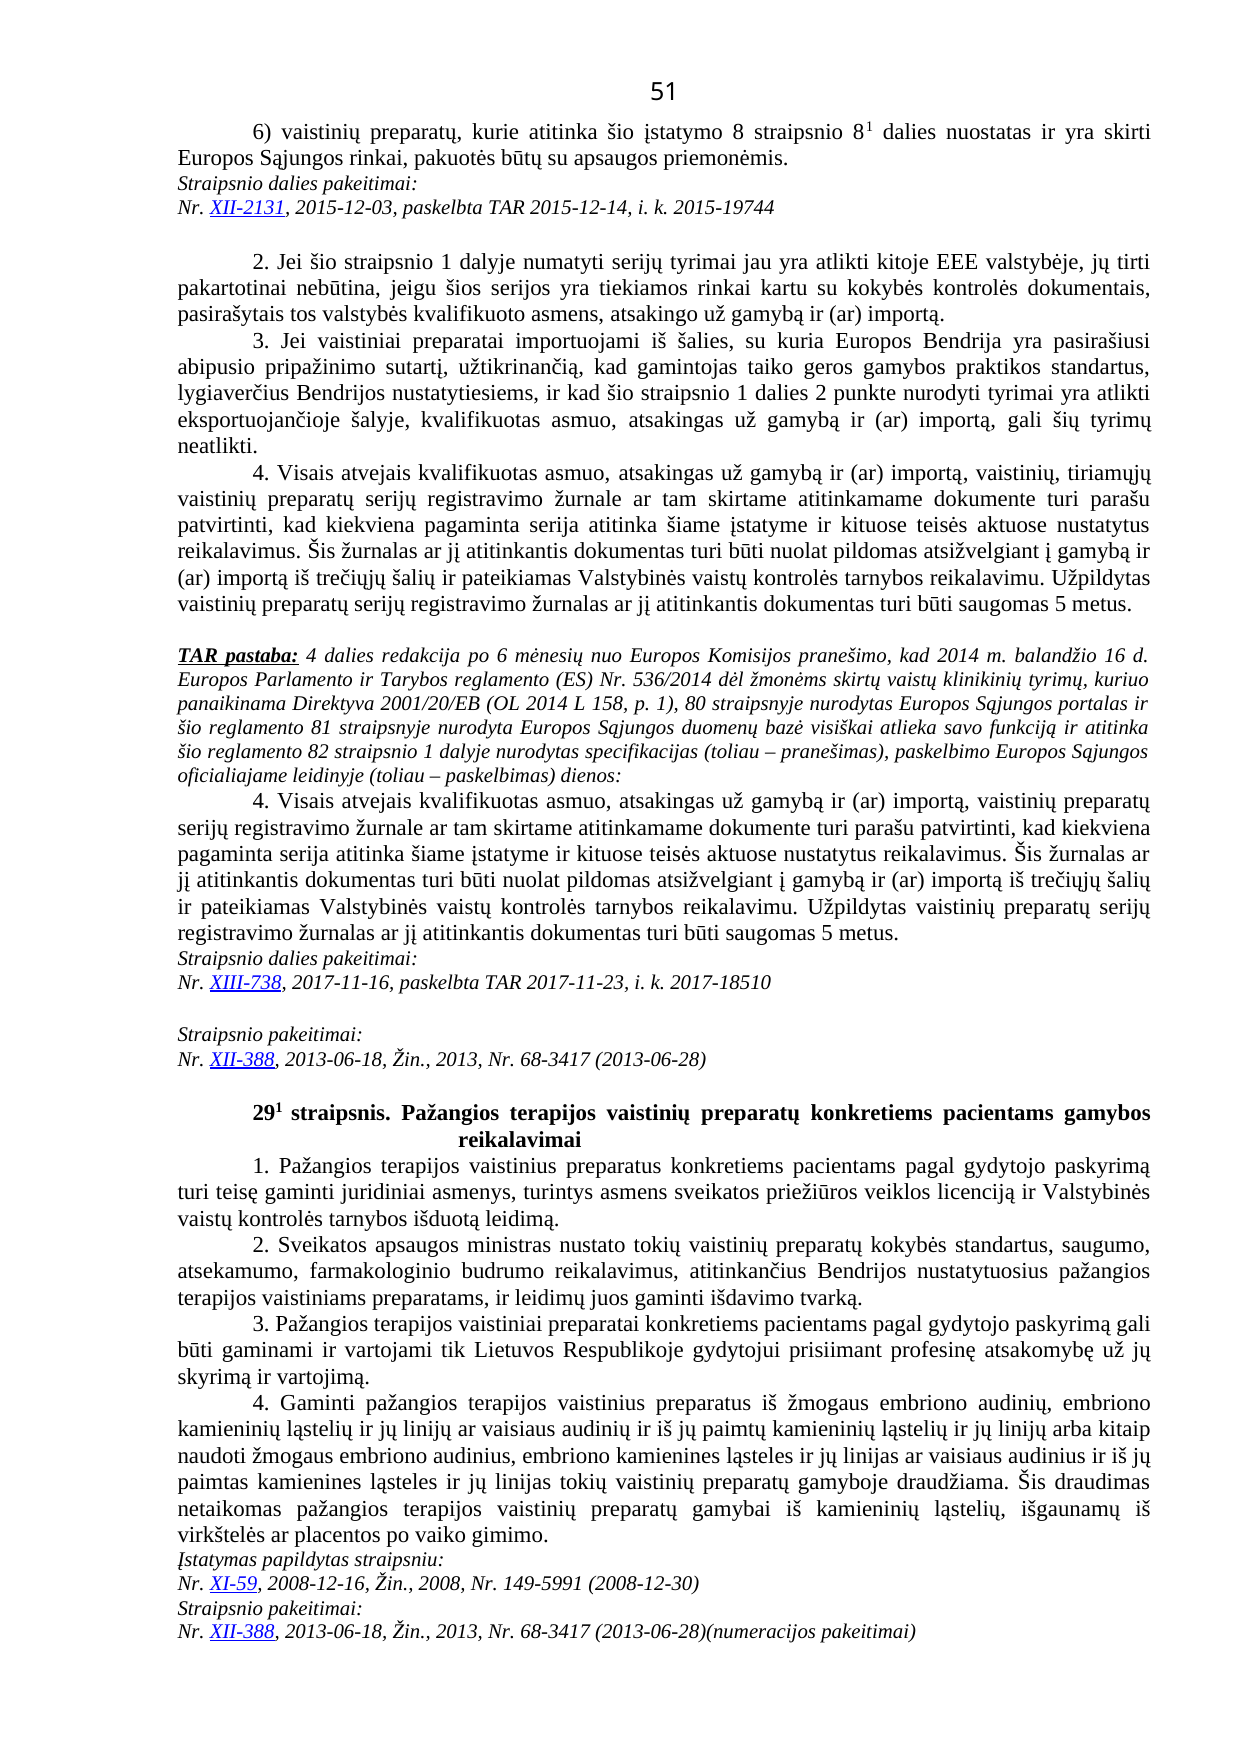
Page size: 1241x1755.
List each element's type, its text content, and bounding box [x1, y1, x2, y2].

text Straipsnio pakeitimai: [177, 1022, 1152, 1046]
text Straipsnio pakeitimai: [177, 1595, 1152, 1619]
text 4. Gaminti pažangios terapijos vaistinius preparatus iš žmogaus embriono audinių, embriono kamieninių ląstelių ir jų linijų ar vaisiaus audinių ir iš jų paimtų kamieninių ląstelių ir jų linijų arba kitaip naudoti žmogaus embriono audinius, embriono kamienines ląsteles ir jų linijas ar vaisiaus audinius ir iš jų paimtas kamienines ląsteles ir jų linijas tokių vaistinių preparatų gamyboje draudžiama. Šis draudimas netaikomas pažangios terapijos vaistinių preparatų gamybai iš kamieninių ląstelių, išgaunamų iš virkštelės ar placentos po vaiko gimimo. [177, 1389, 1152, 1547]
text Nr. XII-388, 2013-06-18, Žin., 2013, Nr. 68-3417 (2013-06-28) [177, 1046, 1152, 1071]
text Straipsnio dalies pakeitimai: [177, 946, 1152, 969]
text Nr. XII-388, 2013-06-18, Žin., 2013, Nr. 68-3417 (2013-06-28)(numeracijos pakeitimai) [177, 1619, 1152, 1643]
text 2. Jei šio straipsnio 1 dalyje numatyti serijų tyrimai jau yra atlikti kitoje EEE valstybėje, jų tirti pakartotinai nebūtina, jeigu šios serijos yra tiekiamos rinkai kartu su kokybės kontrolės dokumentais, pasirašytais tos valstybės kvalifikuoto asmens, atsakingo už gamybą ir (ar) importą. [177, 248, 1152, 327]
text TAR pastaba: 4 dalies redakcija po 6 mėnesių nuo Europos Komisijos pranešimo, kad 2014 m. balandžio 16 d. Europos Parlamento ir Tarybos reglamento (ES) Nr. 536/2014 dėl žmonėms skirtų vaistų klinikinių tyrimų, kuriuo panaikinama Direktyva 2001/20/EB (OL 2014 L 158, p. 1), 80 straipsnyje nurodytas Europos Sąjungos portalas ir šio reglamento 81 straipsnyje nurodyta Europos Sąjungos duomenų bazė visiškai atlieka savo funkciją ir atitinka šio reglamento 82 straipsnio 1 dalyje nurodytas specifikacijas (toliau – pranešimas), paskelbimo Europos Sąjungos oficialiajame leidinyje (toliau – paskelbimas) dienos: [177, 643, 1152, 787]
text Įstatymas papildytas straipsniu: [177, 1547, 1152, 1571]
text 2. Sveikatos apsaugos ministras nustato tokių vaistinių preparatų kokybės standartus, saugumo, atsekamumo, farmakologinio budrumo reikalavimus, atitinkančius Bendrijos nustatytuosius pažangios terapijos vaistiniams preparatams, ir leidimų juos gaminti išdavimo tvarką. [177, 1231, 1152, 1310]
text Nr. XIII-738, 2017-11-16, paskelbta TAR 2017-11-23, i. k. 2017-18510 [177, 969, 1152, 994]
text Nr. XII-2131, 2015-12-03, paskelbta TAR 2015-12-14, i. k. 2015-19744 [177, 195, 1152, 219]
text 4. Visais atvejais kvalifikuotas asmuo, atsakingas už gamybą ir (ar) importą, vaistinių, tiriamųjų vaistinių preparatų serijų registravimo žurnale ar tam skirtame atitinkamame dokumente turi parašu patvirtinti, kad kiekviena pagaminta serija atitinka šiame įstatyme ir kituose teisės aktuose nustatytus reikalavimus. Šis žurnalas ar jį atitinkantis dokumentas turi būti nuolat pildomas atsižvelgiant į gamybą ir (ar) importą iš trečiųjų šalių ir pateikiamas Valstybinės vaistų kontrolės tarnybos reikalavimu. Užpildytas vaistinių preparatų serijų registravimo žurnalas ar jį atitinkantis dokumentas turi būti saugomas 5 metus. [177, 458, 1152, 617]
text 3. Pažangios terapijos vaistiniai preparatai konkretiems pacientams pagal gydytojo paskyrimą gali būti gaminami ir vartojami tik Lietuvos Respublikoje gydytojui prisiimant profesinę atsakomybę už jų skyrimą ir vartojimą. [177, 1310, 1152, 1389]
text Nr. XI-59, 2008-12-16, Žin., 2008, Nr. 149-5991 (2008-12-30) [177, 1571, 1152, 1595]
text 4. Visais atvejais kvalifikuotas asmuo, atsakingas už gamybą ir (ar) importą, vaistinių preparatų serijų registravimo žurnale ar tam skirtame atitinkamame dokumente turi parašu patvirtinti, kad kiekviena pagaminta serija atitinka šiame įstatyme ir kituose teisės aktuose nustatytus reikalavimus. Šis žurnalas ar jį atitinkantis dokumentas turi būti nuolat pildomas atsižvelgiant į gamybą ir (ar) importą iš trečiųjų šalių ir pateikiamas Valstybinės vaistų kontrolės tarnybos reikalavimu. Užpildytas vaistinių preparatų serijų registravimo žurnalas ar jį atitinkantis dokumentas turi būti saugomas 5 metus. [177, 787, 1152, 946]
text 3. Jei vaistiniai preparatai importuojami iš šalies, su kuria Europos Bendrija yra pasirašiusi abipusio pripažinimo sutartį, užtikrinančią, kad gamintojas taiko geros gamybos praktikos standartus, lygiaverčius Bendrijos nustatytiesiems, ir kad šio straipsnio 1 dalies 2 punkte nurodyti tyrimai yra atlikti eksportuojančioje šalyje, kvalifikuotas asmuo, atsakingas už gamybą ir (ar) importą, gali šių tyrimų neatlikti. [177, 327, 1152, 458]
text 1. Pažangios terapijos vaistinius preparatus konkretiems pacientams pagal gydytojo paskyrimą turi teisę gaminti juridiniai asmenys, turintys asmens sveikatos priežiūros veiklos licenciją ir Valstybinės vaistų kontrolės tarnybos išduotą leidimą. [177, 1152, 1152, 1231]
text 6) vaistinių preparatų, kurie atitinka šio įstatymo 8 straipsnio 81 dalies nuostatas ir yra skirti Europos Sąjungos rinkai, pakuotės būtų su apsaugos priemonėmis. [177, 118, 1152, 171]
text Straipsnio dalies pakeitimai: [177, 171, 1152, 195]
text 291 straipsnis. Pažangios terapijos vaistinių preparatų konkretiems pacientams gamybos reikalavimai [252, 1099, 1152, 1152]
